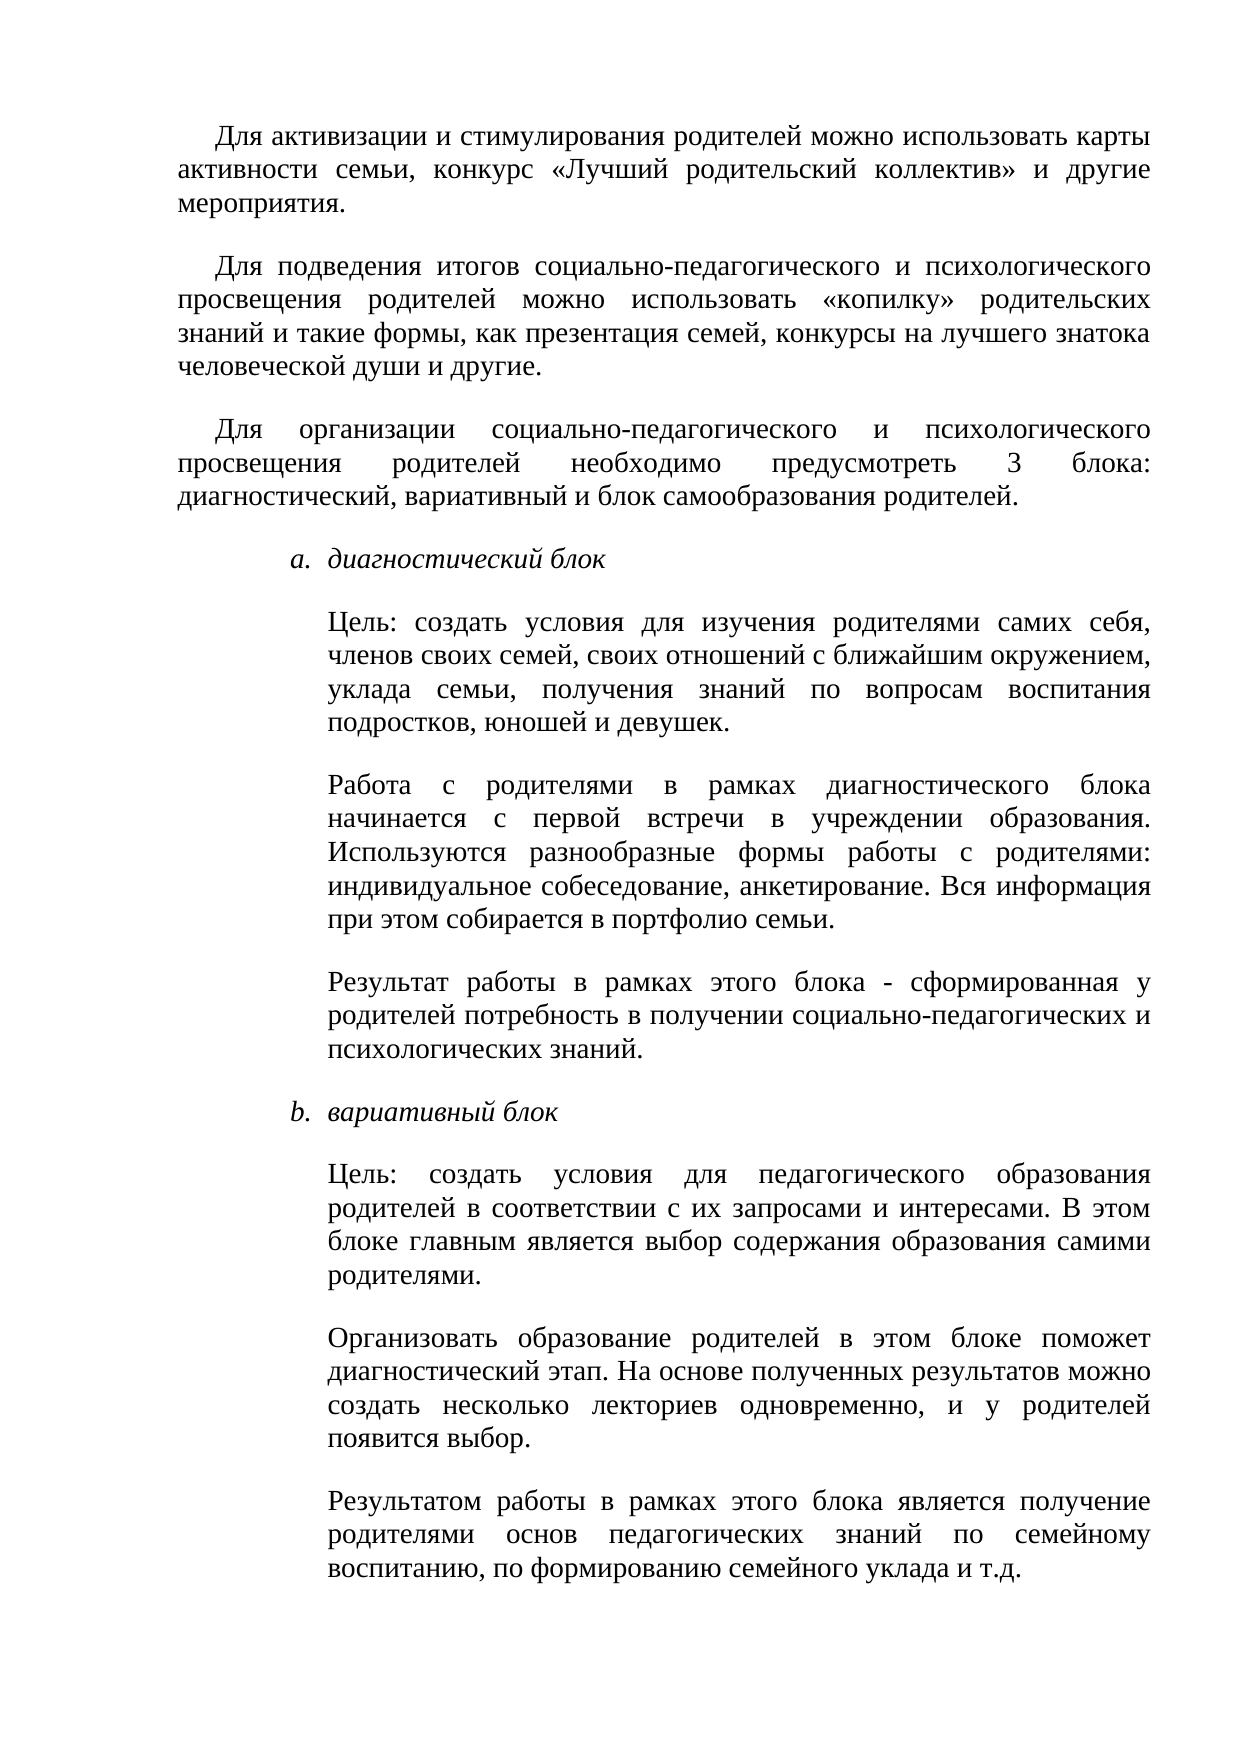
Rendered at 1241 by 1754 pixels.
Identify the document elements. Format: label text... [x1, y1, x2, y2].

text Работа с родителями в рамках диагностического блока начинается с первой встречи в учреждении образования. Используются разнообразные формы работы с родителями: индивидуальное собеседование, анкетирование. Вся информация при этом собирается в портфолио семьи. [327, 767, 1152, 935]
text Цель: создать условия для педагогического образования родителей в соответствии с их запросами и интересами. В этом блоке главным является выбор содержания образования самими родителями. [327, 1156, 1152, 1291]
text Для активизации и стимулирования родителей можно использовать карты активности семьи, конкурс «Лучший родительский коллектив» и другие мероприятия. [177, 118, 1152, 219]
text Для организации социально-педагогического и психологического просвещения родителей необходимо предусмотреть 3 блока: диагностический, вариативный и блок самообразования родителей. [177, 411, 1152, 512]
list диагностический блок [290, 541, 1152, 574]
text Организовать образование родителей в этом блоке поможет диагностический этап. На основе полученных результатов можно создать несколько лекториев одновременно, и у родителей появится выбор. [327, 1320, 1152, 1454]
text Для подведения итогов социально-педагогического и психологического просвещения родителей можно использовать «копилку» родительских знаний и такие формы, как презентация семей, конкурсы на лучшего знатока человеческой души и другие. [177, 248, 1152, 382]
text Результатом работы в рамках этого блока является получение родителями основ педагогических знаний по семейному воспитанию, по формированию семейного уклада и т.д. [327, 1483, 1152, 1584]
list вариативный блок [290, 1094, 1152, 1127]
text Результат работы в рамках этого блока - сформированная у родителей потребность в получении социально-педагогических и психологических знаний. [327, 964, 1152, 1064]
text Цель: создать условия для изучения родителями самих себя, членов своих семей, своих отношений с ближайшим окружением, уклада семьи, получения знаний по вопросам воспитания подростков, юношей и девушек. [327, 604, 1152, 738]
